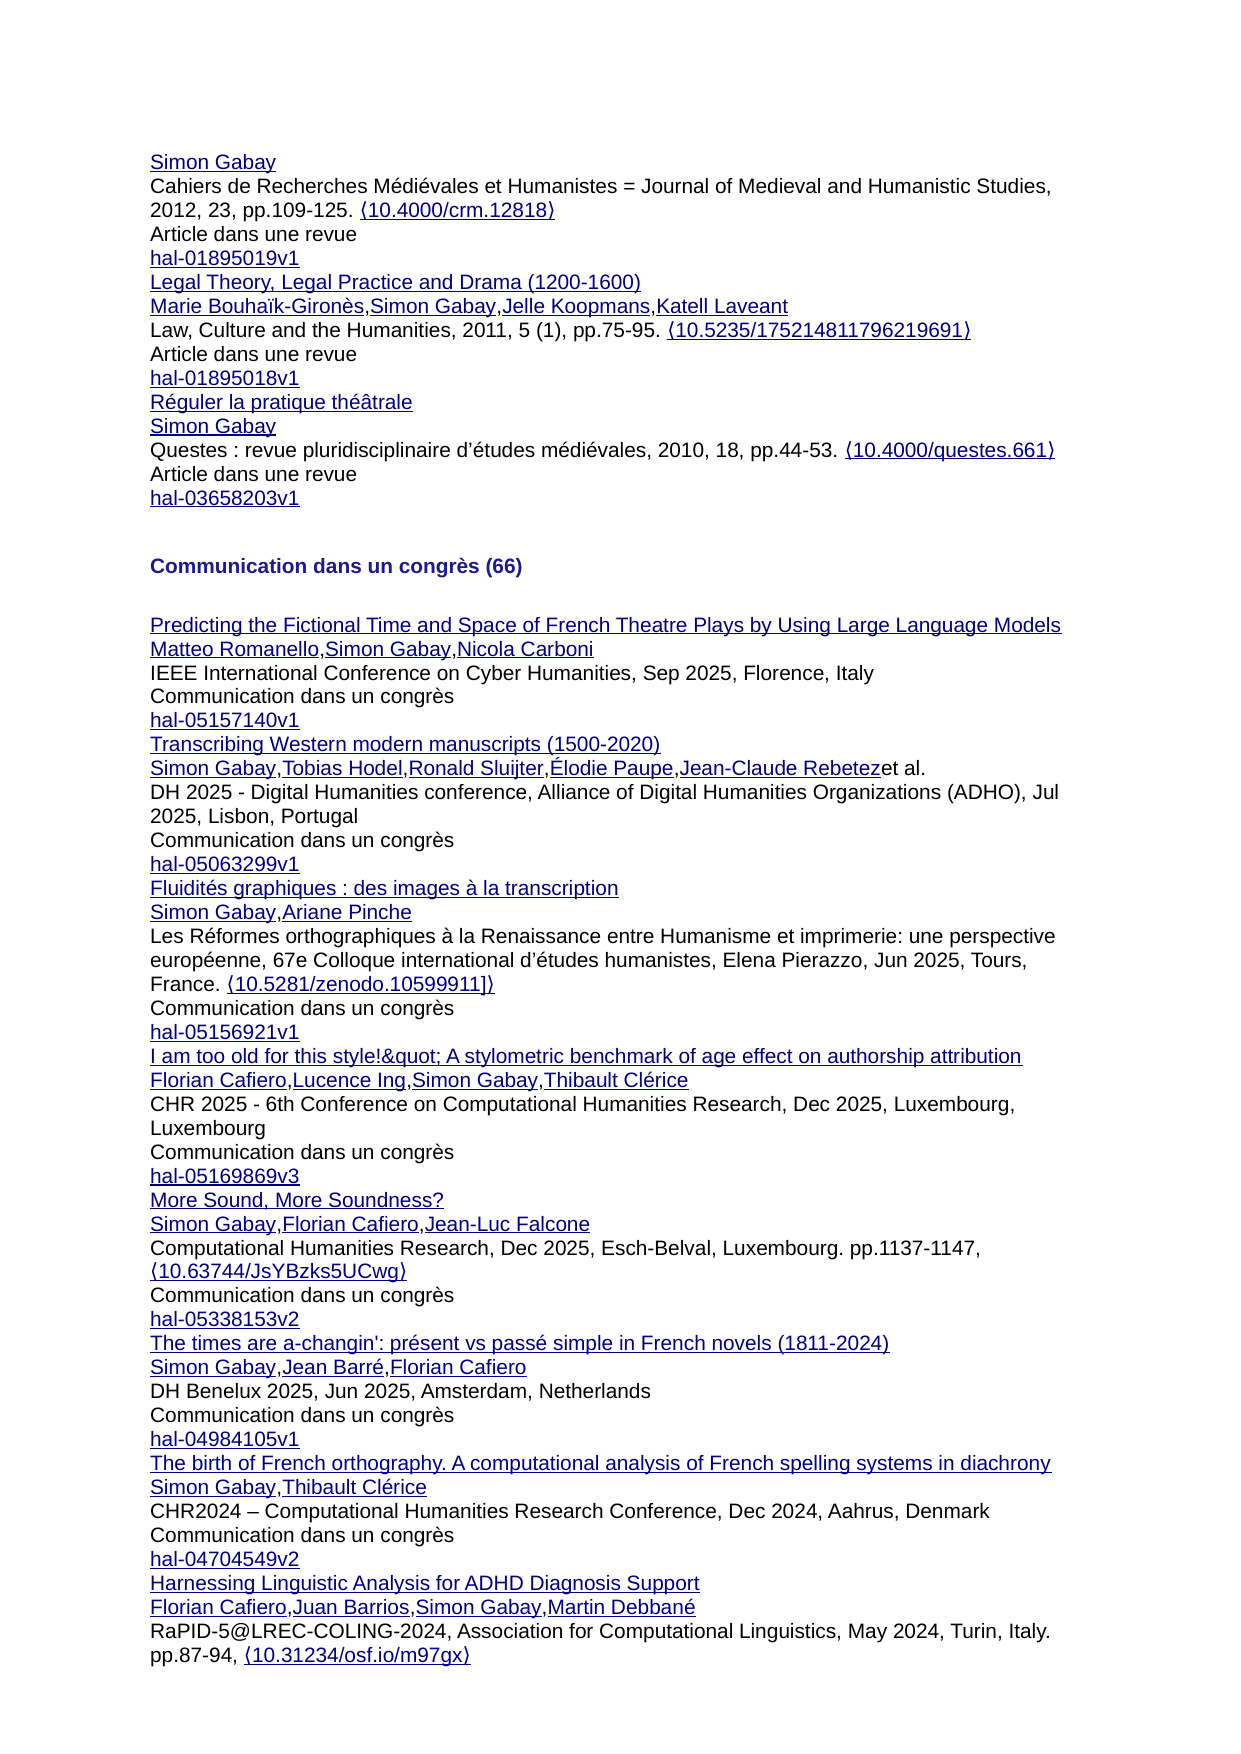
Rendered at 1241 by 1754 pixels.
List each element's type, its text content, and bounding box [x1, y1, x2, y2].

table_cell Simon Gabay Cahiers de Recherches Médiévales et Humanistes = Journal of Medieval and Humanistic Studies, 2012, 23, pp.109-125. ⟨10.4000/crm.12818⟩ Article dans une revue hal-01895019v1 [150, 150, 1090, 270]
subtitle Communication dans un congrès (66) [150, 554, 1090, 578]
table_cell The times are a-changin': présent vs passé simple in French novels (1811-2024) Simon Gabay,Jean Barré,Florian Cafiero DH Benelux 2025, Jun 2025, Amsterdam, Netherlands Communication dans un congrès hal-04984105v1 [150, 1331, 1090, 1451]
table_cell Legal Theory, Legal Practice and Drama (1200-1600) Marie Bouhaïk-Gironès,Simon Gabay,Jelle Koopmans,Katell Laveant Law, Culture and the Humanities, 2011, 5 (1), pp.75-95. ⟨10.5235/175214811796219691⟩ Article dans une revue hal-01895018v1 [150, 270, 1090, 389]
table_cell More Sound, More Soundness? Simon Gabay,Florian Cafiero,Jean-Luc Falcone Computational Humanities Research, Dec 2025, Esch-Belval, Luxembourg. pp.1137-1147, ⟨10.63744/JsYBzks5UCwg⟩ Communication dans un congrès hal-05338153v2 [150, 1188, 1090, 1331]
table_cell The birth of French orthography. A computational analysis of French spelling systems in diachrony Simon Gabay,Thibault Clérice CHR2024 – Computational Humanities Research Conference, Dec 2024, Aahrus, Denmark Communication dans un congrès hal-04704549v2 [150, 1451, 1090, 1571]
table_cell I am too old for this style!&quot; A stylometric benchmark of age effect on authorship attribution Florian Cafiero,Lucence Ing,Simon Gabay,Thibault Clérice CHR 2025 - 6th Conference on Computational Humanities Research, Dec 2025, Luxembourg, Luxembourg Communication dans un congrès hal-05169869v3 [150, 1044, 1090, 1187]
table_cell Transcribing Western modern manuscripts (1500-2020) Simon Gabay,Tobias Hodel,Ronald Sluijter,Élodie Paupe,Jean-Claude Rebetezet al. DH 2025 - Digital Humanities conference, Alliance of Digital Humanities Organizations (ADHO), Jul 2025, Lisbon, Portugal Communication dans un congrès hal-05063299v1 [150, 732, 1090, 876]
table_cell Harnessing Linguistic Analysis for ADHD Diagnosis Support Florian Cafiero,Juan Barrios,Simon Gabay,Martin Debbané RaPID-5@LREC-COLING-2024, Association for Computational Linguistics, May 2024, Turin, Italy. pp.87-94, ⟨10.31234/osf.io/m97gx⟩ [150, 1571, 1090, 1667]
table_header Predicting the Fictional Time and Space of French Theatre Plays by Using Large Language Models Matteo Romanello,Simon Gabay,Nicola Carboni IEEE International Conference on Cyber Humanities, Sep 2025, Florence, Italy Communication dans un congrès hal-05157140v1 [150, 613, 1090, 732]
table_cell Réguler la pratique théâtrale Simon Gabay Questes : revue pluridisciplinaire d’études médiévales, 2010, 18, pp.44-53. ⟨10.4000/questes.661⟩ Article dans une revue hal-03658203v1 [150, 390, 1090, 509]
table_cell Fluidités graphiques : des images à la transcription Simon Gabay,Ariane Pinche Les Réformes orthographiques à la Renaissance entre Humanisme et imprimerie: une perspective européenne, 67e Colloque international d’études humanistes, Elena Pierazzo, Jun 2025, Tours, France. ⟨10.5281/zenodo.10599911]⟩ Communication dans un congrès hal-05156921v1 [150, 876, 1090, 1044]
